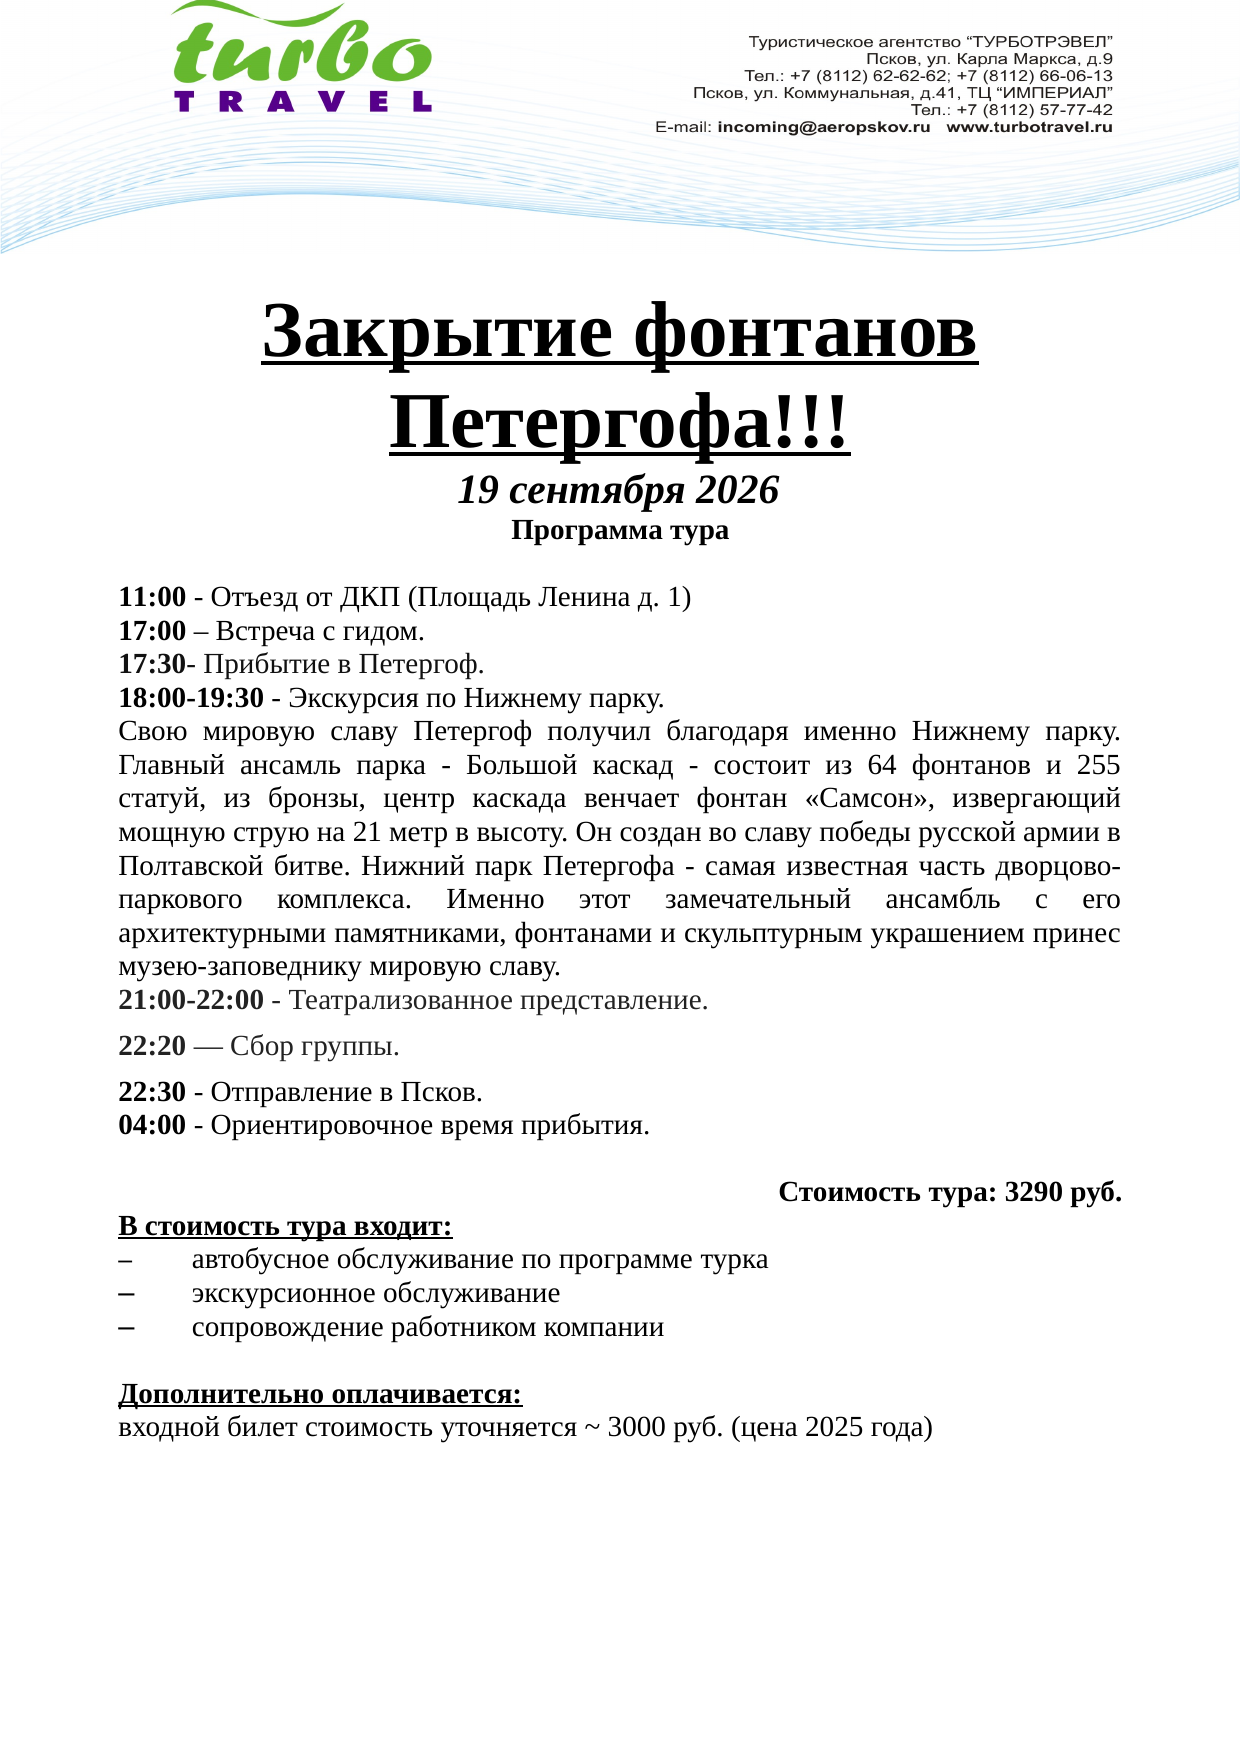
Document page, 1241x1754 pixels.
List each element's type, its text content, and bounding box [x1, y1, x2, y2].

text Свою мировую славу Петергоф получил благодаря именно Нижнему парку. Главный ансамль парка - Большой каскад - состоит из 64 фонтанов и 255 статуй, из бронзы, центр каскада венчает фонтан «Самсон», извергающий мощную струю на 21 метр в высоту. Он создан во славу победы русской армии в Полтавской битве. Нижний парк Петергофа - самая известная часть дворцово-паркового комплекса. Именно этот замечательный ансамбль с его архитектурными памятниками, фонтанами и скульптурным украшением принес музею-заповеднику мировую славу. [118, 713, 1122, 982]
list сопровождение работником компании [118, 1309, 1122, 1342]
text 17:30- Прибытие в Петергоф. [118, 646, 1122, 680]
text Закрытие фонтанов Петергофа!!! [118, 282, 1122, 464]
list экскурсионное обслуживание [118, 1275, 1122, 1309]
text Стоимость тура: 3290 руб. [118, 1174, 1122, 1208]
text 18:00-19:30 - Экскурсия по Нижнему парку. [118, 680, 1122, 713]
text входной билет стоимость уточняется ~ 3000 руб. (цена 2025 года) [118, 1409, 1122, 1443]
text 22:20 — Сбор группы. [118, 1028, 1122, 1061]
list автобусное обслуживание по программе турка [118, 1242, 1122, 1275]
text Программа тура [118, 512, 1122, 546]
text 19 сентября 2026 [118, 464, 1122, 512]
text Дополнительно оплачивается: [118, 1376, 1122, 1409]
text В стоимость тура входит: [118, 1208, 1122, 1242]
text 21:00-22:00 - Театрализованное представление. [118, 982, 1122, 1015]
text 22:30 - Отправление в Псков. [118, 1074, 1122, 1107]
text 04:00 - Ориентировочное время прибытия. [118, 1107, 1122, 1141]
text 11:00 - Отъезд от ДКП (Площадь Ленина д. 1) [118, 579, 1122, 613]
text 17:00 – Встреча с гидом. [118, 613, 1122, 646]
